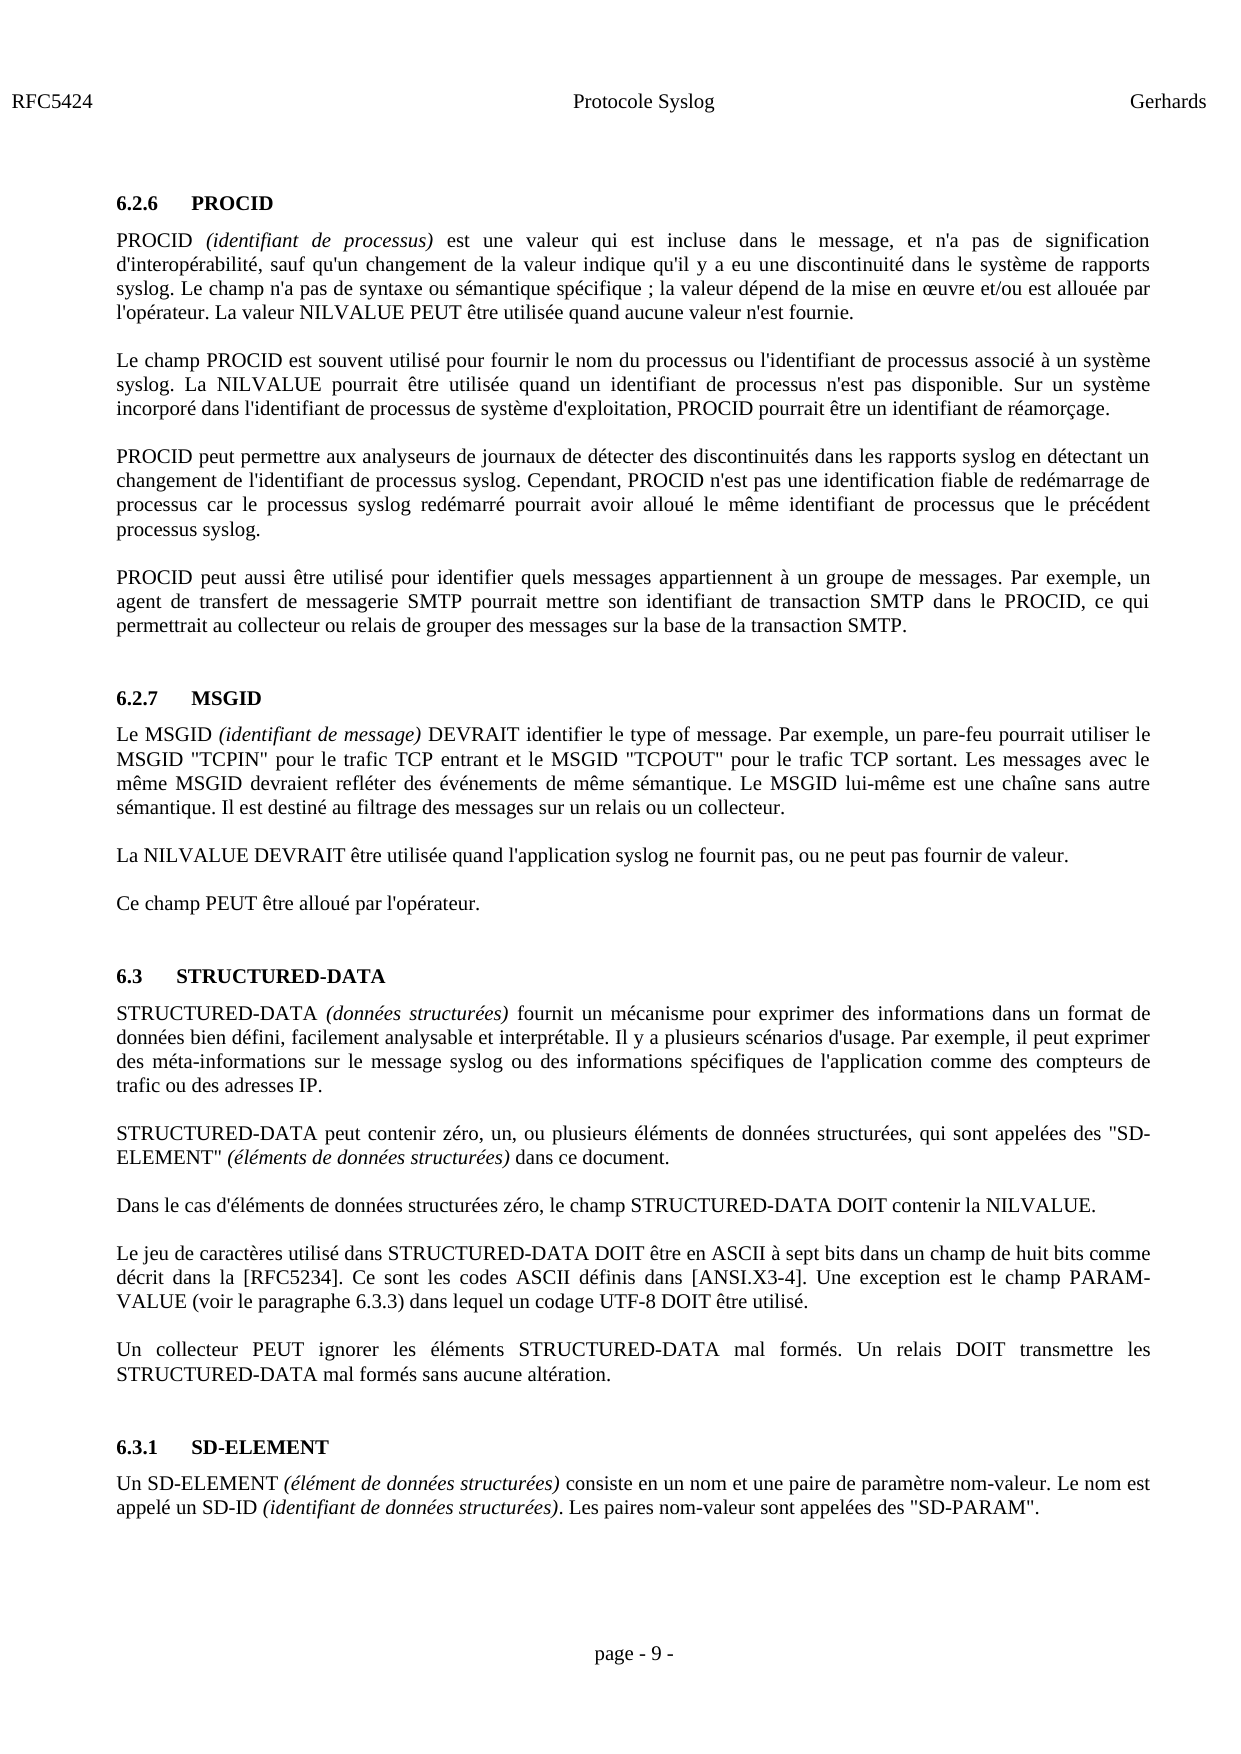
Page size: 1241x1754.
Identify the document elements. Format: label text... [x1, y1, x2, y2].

subtitle 6.3 STRUCTURED-DATA [116, 964, 1152, 988]
text Dans le cas d'éléments de données structurées zéro, le champ STRUCTURED-DATA DOIT contenir la NILVALUE. [116, 1193, 1152, 1217]
text Le MSGID (identifiant de message) DEVRAIT identifier le type of message. Par exemple, un pare-feu pourrait utiliser le MSGID "TCPIN" pour le trafic TCP entrant et le MSGID "TCPOUT" pour le trafic TCP sortant. Les messages avec le même MSGID devraient refléter des événements de même sémantique. Le MSGID lui-même est une chaîne sans autre sémantique. Il est destiné au filtrage des messages sur un relais ou un collecteur. [116, 722, 1152, 819]
text Le champ PROCID est souvent utilisé pour fournir le nom du processus ou l'identifiant de processus associé à un système syslog. La NILVALUE pourrait être utilisée quand un identifiant de processus n'est pas disponible. Sur un système incorporé dans l'identifiant de processus de système d'exploitation, PROCID pourrait être un identifiant de réamorçage. [116, 348, 1152, 420]
subtitle 6.3.1 SD-ELEMENT [116, 1434, 1152, 1459]
subtitle 6.2.7 MSGID [116, 686, 1152, 710]
text STRUCTURED-DATA (données structurées) fournit un mécanisme pour exprimer des informations dans un format de données bien défini, facilement analysable et interprétable. Il y a plusieurs scénarios d'usage. Par exemple, il peut exprimer des méta-informations sur le message syslog ou des informations spécifiques de l'application comme des compteurs de trafic ou des adresses IP. [116, 1001, 1152, 1097]
text Le jeu de caractères utilisé dans STRUCTURED-DATA DOIT être en ASCII à sept bits dans un champ de huit bits comme décrit dans la [RFC5234]. Ce sont les codes ASCII définis dans [ANSI.X3-4]. Une exception est le champ PARAM-VALUE (voir le paragraphe 6.3.3) dans lequel un codage UTF-8 DOIT être utilisé. [116, 1241, 1152, 1313]
text Un collecteur PEUT ignorer les éléments STRUCTURED-DATA mal formés. Un relais DOIT transmettre les STRUCTURED-DATA mal formés sans aucune altération. [116, 1337, 1152, 1386]
text STRUCTURED-DATA peut contenir zéro, un, ou plusieurs éléments de données structurées, qui sont appelées des "SD-ELEMENT" (éléments de données structurées) dans ce document. [116, 1121, 1152, 1169]
text La NILVALUE DEVRAIT être utilisée quand l'application syslog ne fournit pas, ou ne peut pas fournir de valeur. [116, 843, 1152, 867]
text Un SD-ELEMENT (élément de données structurées) consiste en un nom et une paire de paramètre nom-valeur. Le nom est appelé un SD-ID (identifiant de données structurées). Les paires nom-valeur sont appelées des "SD-PARAM". [116, 1471, 1152, 1519]
text PROCID peut aussi être utilisé pour identifier quels messages appartiennent à un groupe de messages. Par exemple, un agent de transfert de messagerie SMTP pourrait mettre son identifiant de transaction SMTP dans le PROCID, ce qui permettrait au collecteur ou relais de grouper des messages sur la base de la transaction SMTP. [116, 564, 1152, 637]
text PROCID (identifiant de processus) est une valeur qui est incluse dans le message, et n'a pas de signification d'interopérabilité, sauf qu'un changement de la valeur indique qu'il y a eu une discontinuité dans le système de rapports syslog. Le champ n'a pas de syntaxe ou sémantique spécifique ; la valeur dépend de la mise en œuvre et/ou est allouée par l'opérateur. La valeur NILVALUE PEUT être utilisée quand aucune valeur n'est fournie. [116, 228, 1152, 324]
text PROCID peut permettre aux analyseurs de journaux de détecter des discontinuités dans les rapports syslog en détectant un changement de l'identifiant de processus syslog. Cependant, PROCID n'est pas une identification fiable de redémarrage de processus car le processus syslog redémarré pourrait avoir alloué le même identifiant de processus que le précédent processus syslog. [116, 444, 1152, 541]
text Ce champ PEUT être alloué par l'opérateur. [116, 891, 1152, 915]
subtitle 6.2.6 PROCID [116, 191, 1152, 215]
